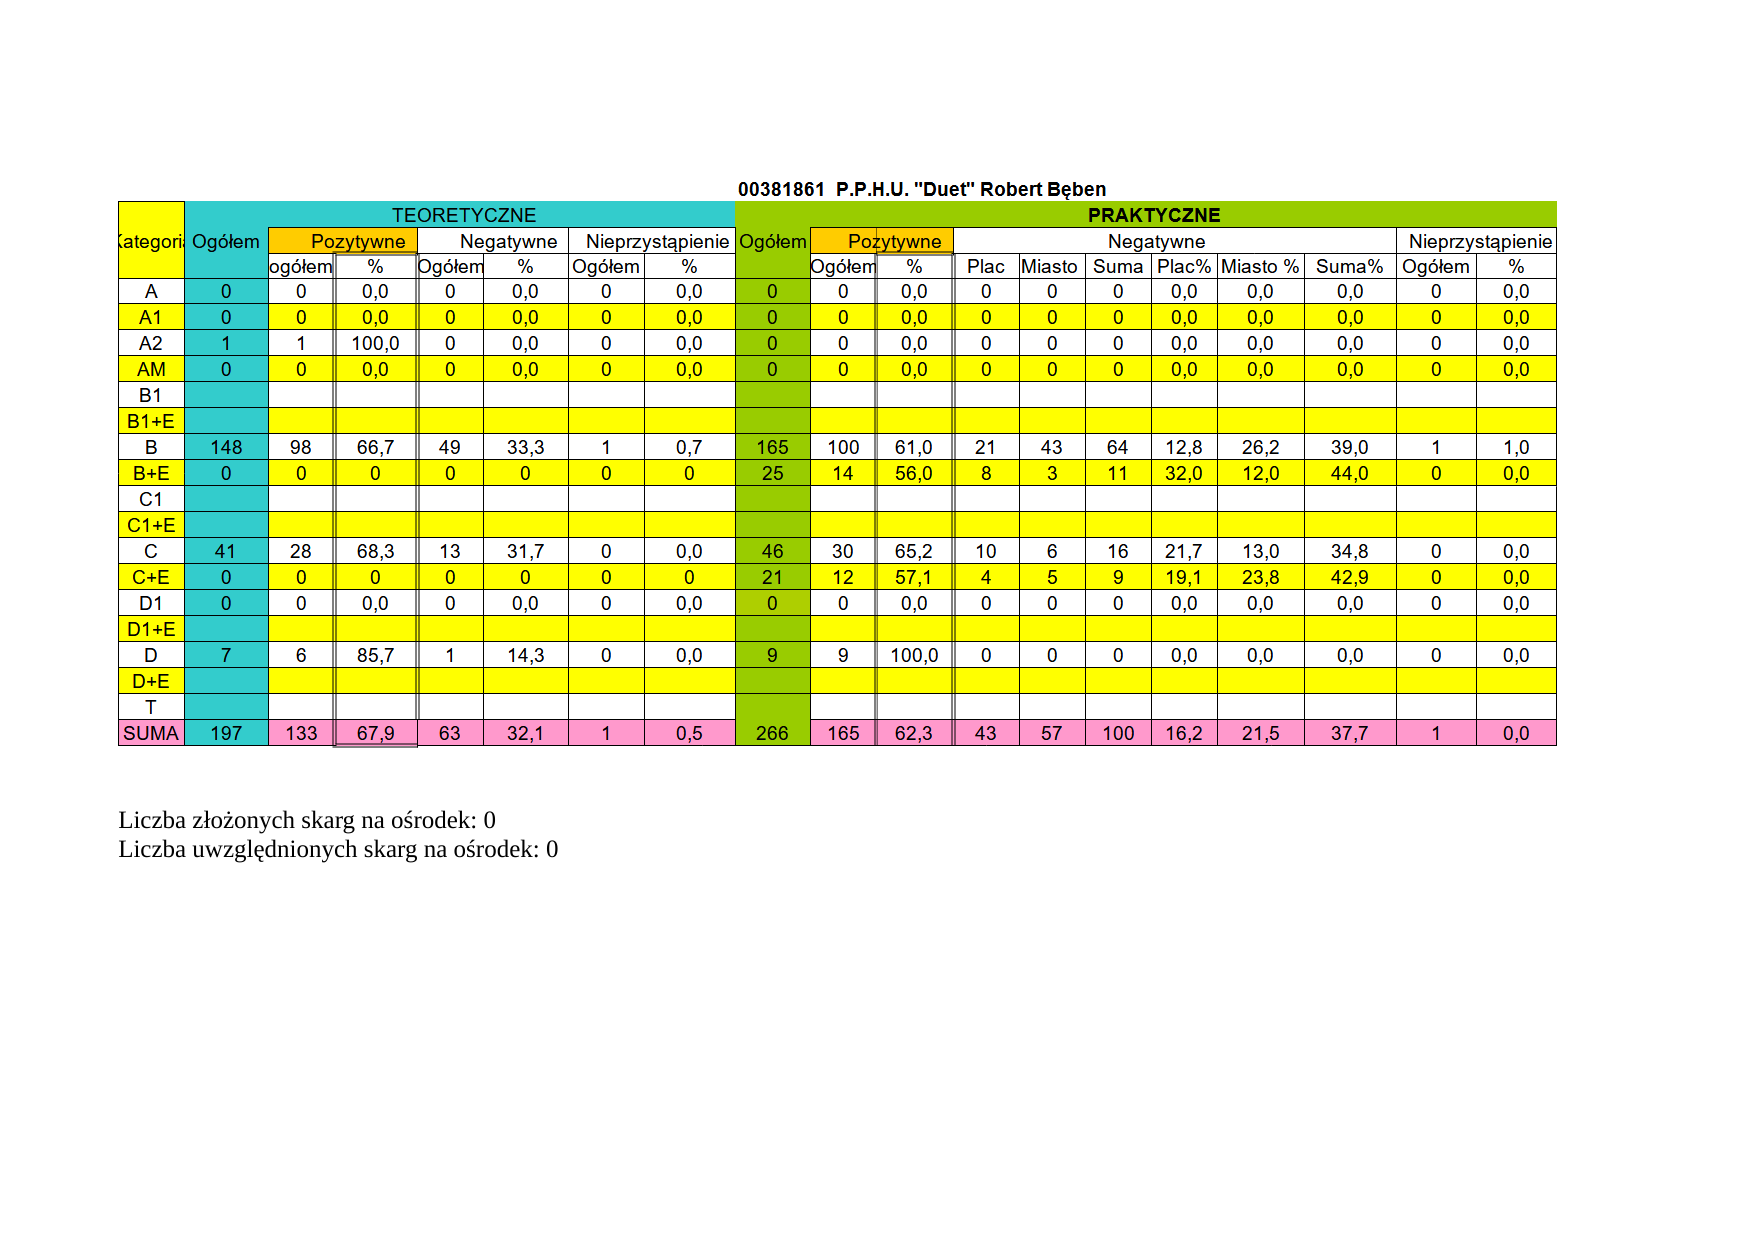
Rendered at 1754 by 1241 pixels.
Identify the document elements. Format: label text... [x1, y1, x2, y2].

picture [118, 175, 1636, 777]
text Liczba złożonych skarg na ośrodek: 0 [118, 805, 1636, 834]
text Liczba uwzględnionych skarg na ośrodek: 0 [118, 834, 1636, 863]
